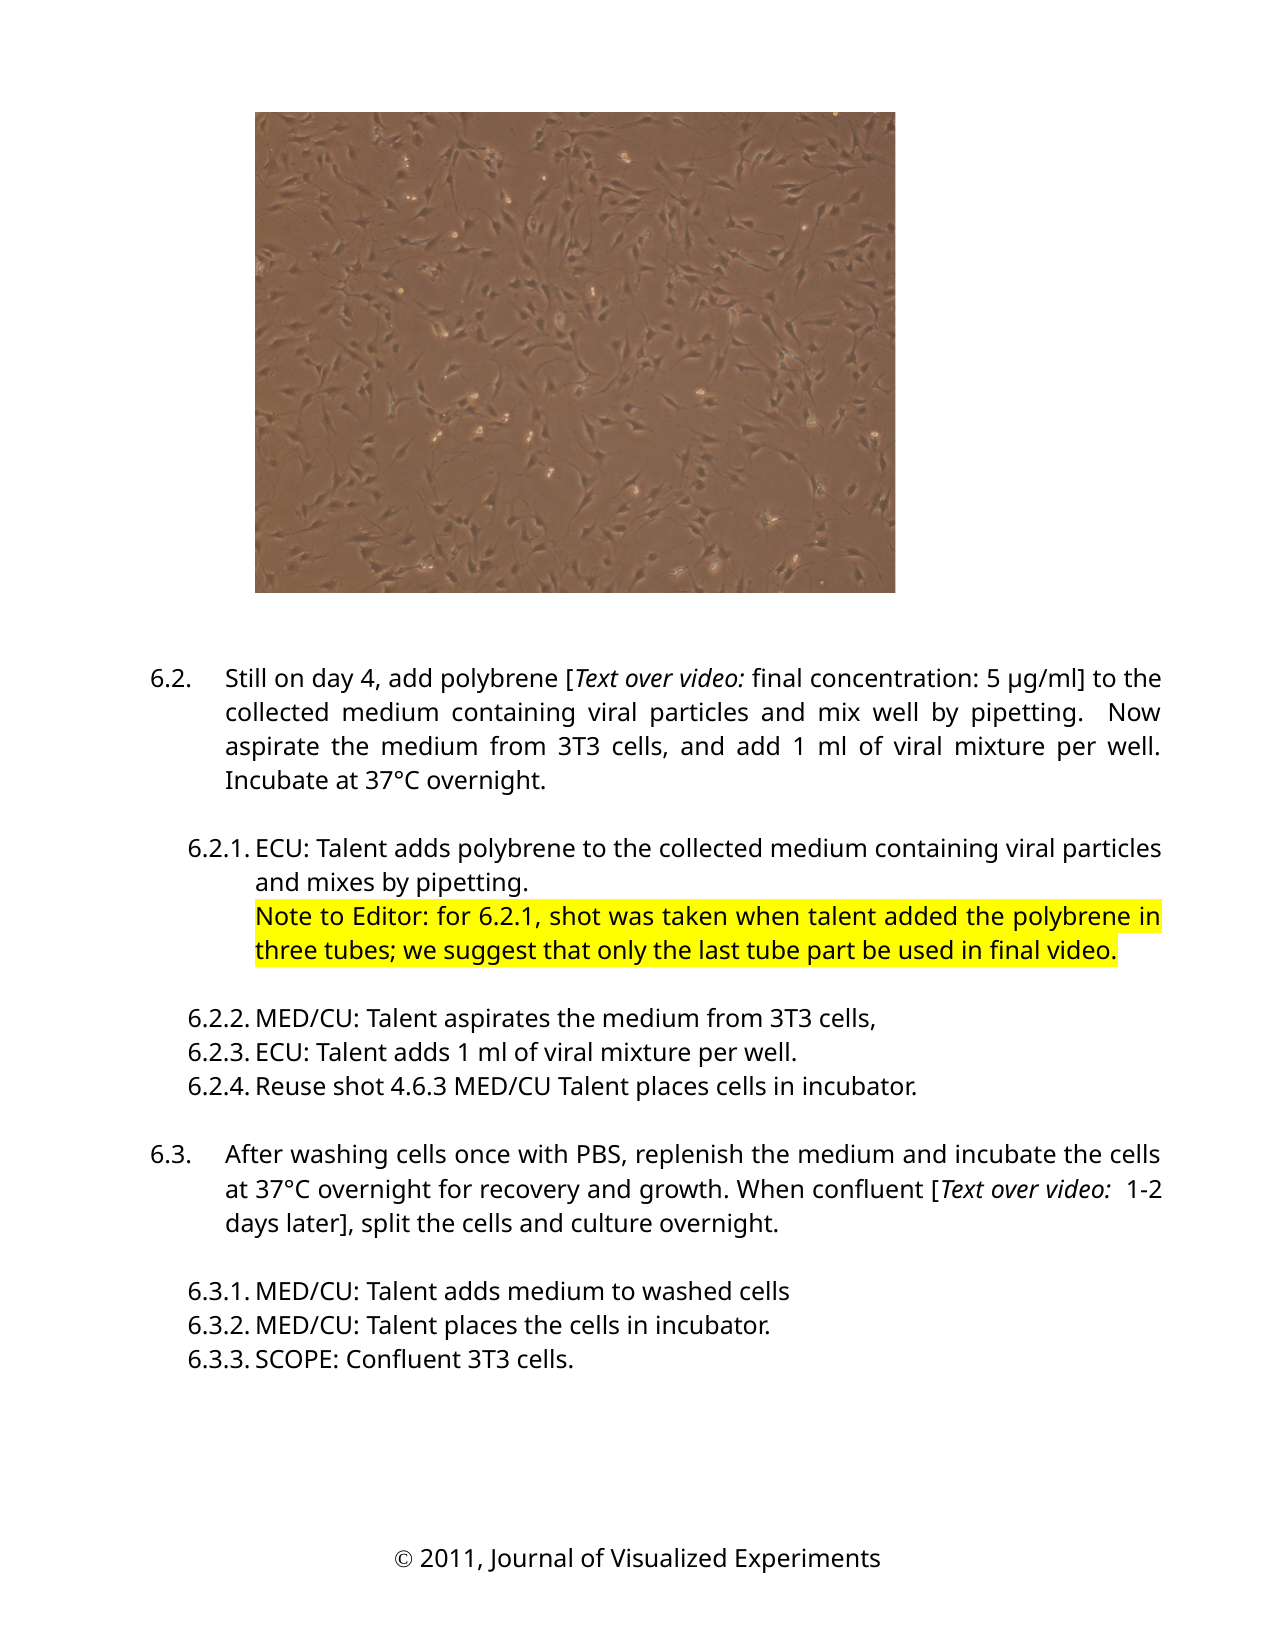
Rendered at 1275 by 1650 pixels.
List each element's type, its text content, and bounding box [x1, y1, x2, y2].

list Still on day 4, add polybrene [Text over video: final concentration: 5 µg/ml] to the collected medium containing viral particles and mix well by pipetting. Now aspirate the medium from 3T3 cells, and add 1 ml of viral mixture per well. Incubate at 37°C overnight. [150, 660, 1162, 797]
list MED/CU: Talent aspirates the medium from 3T3 cells, [187, 1001, 1162, 1035]
list After washing cells once with PBS, replenish the medium and incubate the cells at 37°C overnight for recovery and growth. When confluent [Text over video: 1-2 days later], split the cells and culture overnight. [150, 1137, 1162, 1239]
list MED/CU: Talent places the cells in incubator. [187, 1307, 1162, 1342]
list SCOPE: Confluent 3T3 cells. [187, 1342, 1162, 1376]
list ECU: Talent adds polybrene to the collected medium containing viral particles and mixes by pipetting. [187, 831, 1162, 899]
text Note to Editor: for 6.2.1, shot was taken when talent added the polybrene in three tubes; we suggest that only the last tube part be used in final video. [255, 899, 1162, 967]
list MED/CU: Talent adds medium to washed cells [187, 1273, 1162, 1307]
list Reuse shot 4.6.3 MED/CU Talent places cells in incubator. [187, 1069, 1162, 1103]
picture [255, 112, 896, 593]
list ECU: Talent adds 1 ml of viral mixture per well. [187, 1035, 1162, 1069]
